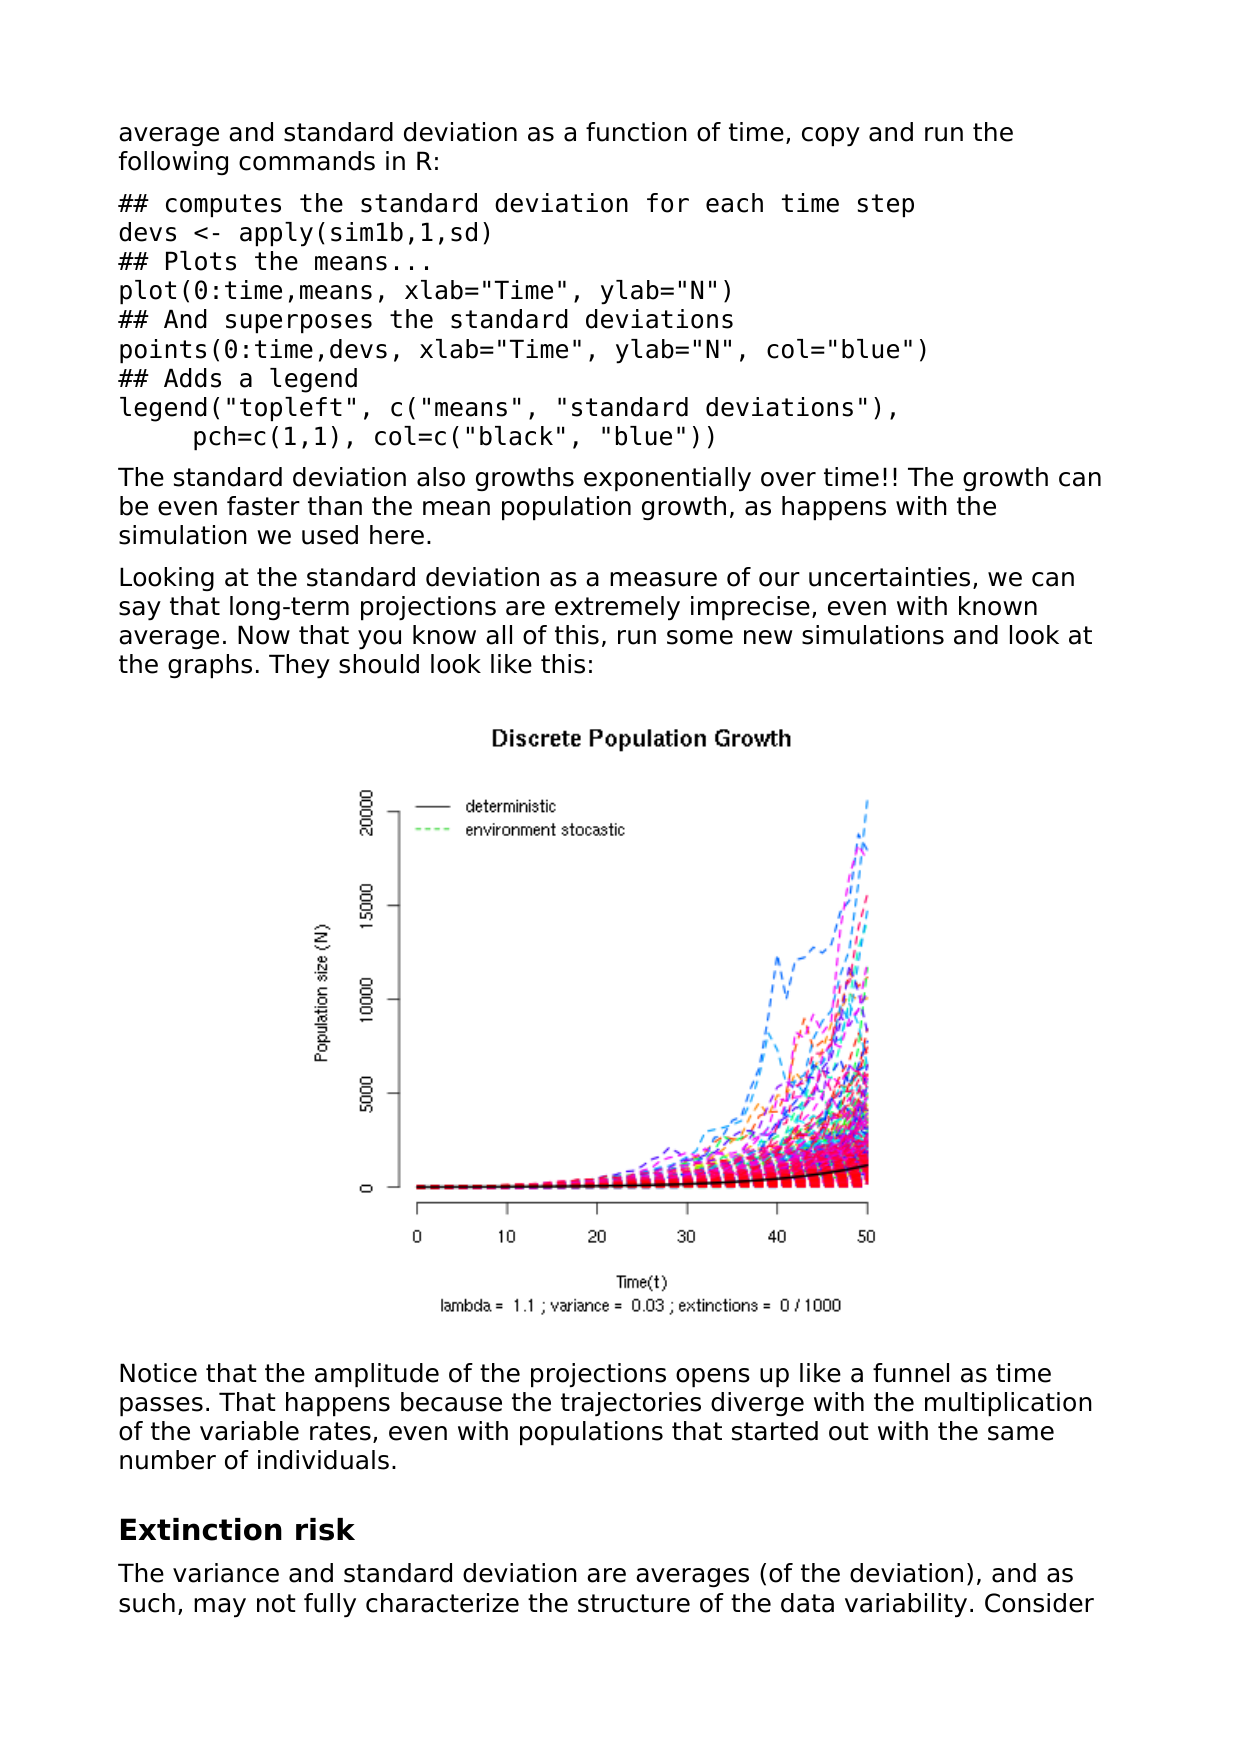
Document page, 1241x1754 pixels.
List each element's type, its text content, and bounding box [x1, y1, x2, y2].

text The variance and standard deviation are averages (of the deviation), and as such, may not fully characterize the structure of the data variability. Consider [118, 1560, 1122, 1618]
text Looking at the standard deviation as a measure of our uncertainties, we can say that long-term projections are extremely imprecise, even with known average. Now that you know all of this, run some new simulations and look at the graphs. They should look like this: [118, 563, 1122, 680]
text average and standard deviation as a function of time, copy and run the following commands in R: [118, 118, 1122, 176]
subtitle Extinction risk [118, 1513, 1122, 1547]
picture [307, 692, 933, 1318]
text Notice that the amplitude of the projections opens up like a funnel as time passes. That happens because the trajectories diverge with the multiplication of the variable rates, even with populations that started out with the same number of individuals. [118, 1359, 1122, 1476]
text The standard deviation also growths exponentially over time!! The growth can be even faster than the mean population growth, as happens with the simulation we used here. [118, 463, 1122, 551]
text ## computes the standard deviation for each time step devs <- apply(sim1b,1,sd) ## Plots the means... plot(0:time,means, xlab="Time", ylab="N") ## And superposes the standard deviations points(0:time,devs, xlab="Time", ylab="N", col="blue") ## Adds a legend legend("topleft", c("means", "standard deviations"), pch=c(1,1), col=c("black", "blue")) [118, 189, 1122, 451]
